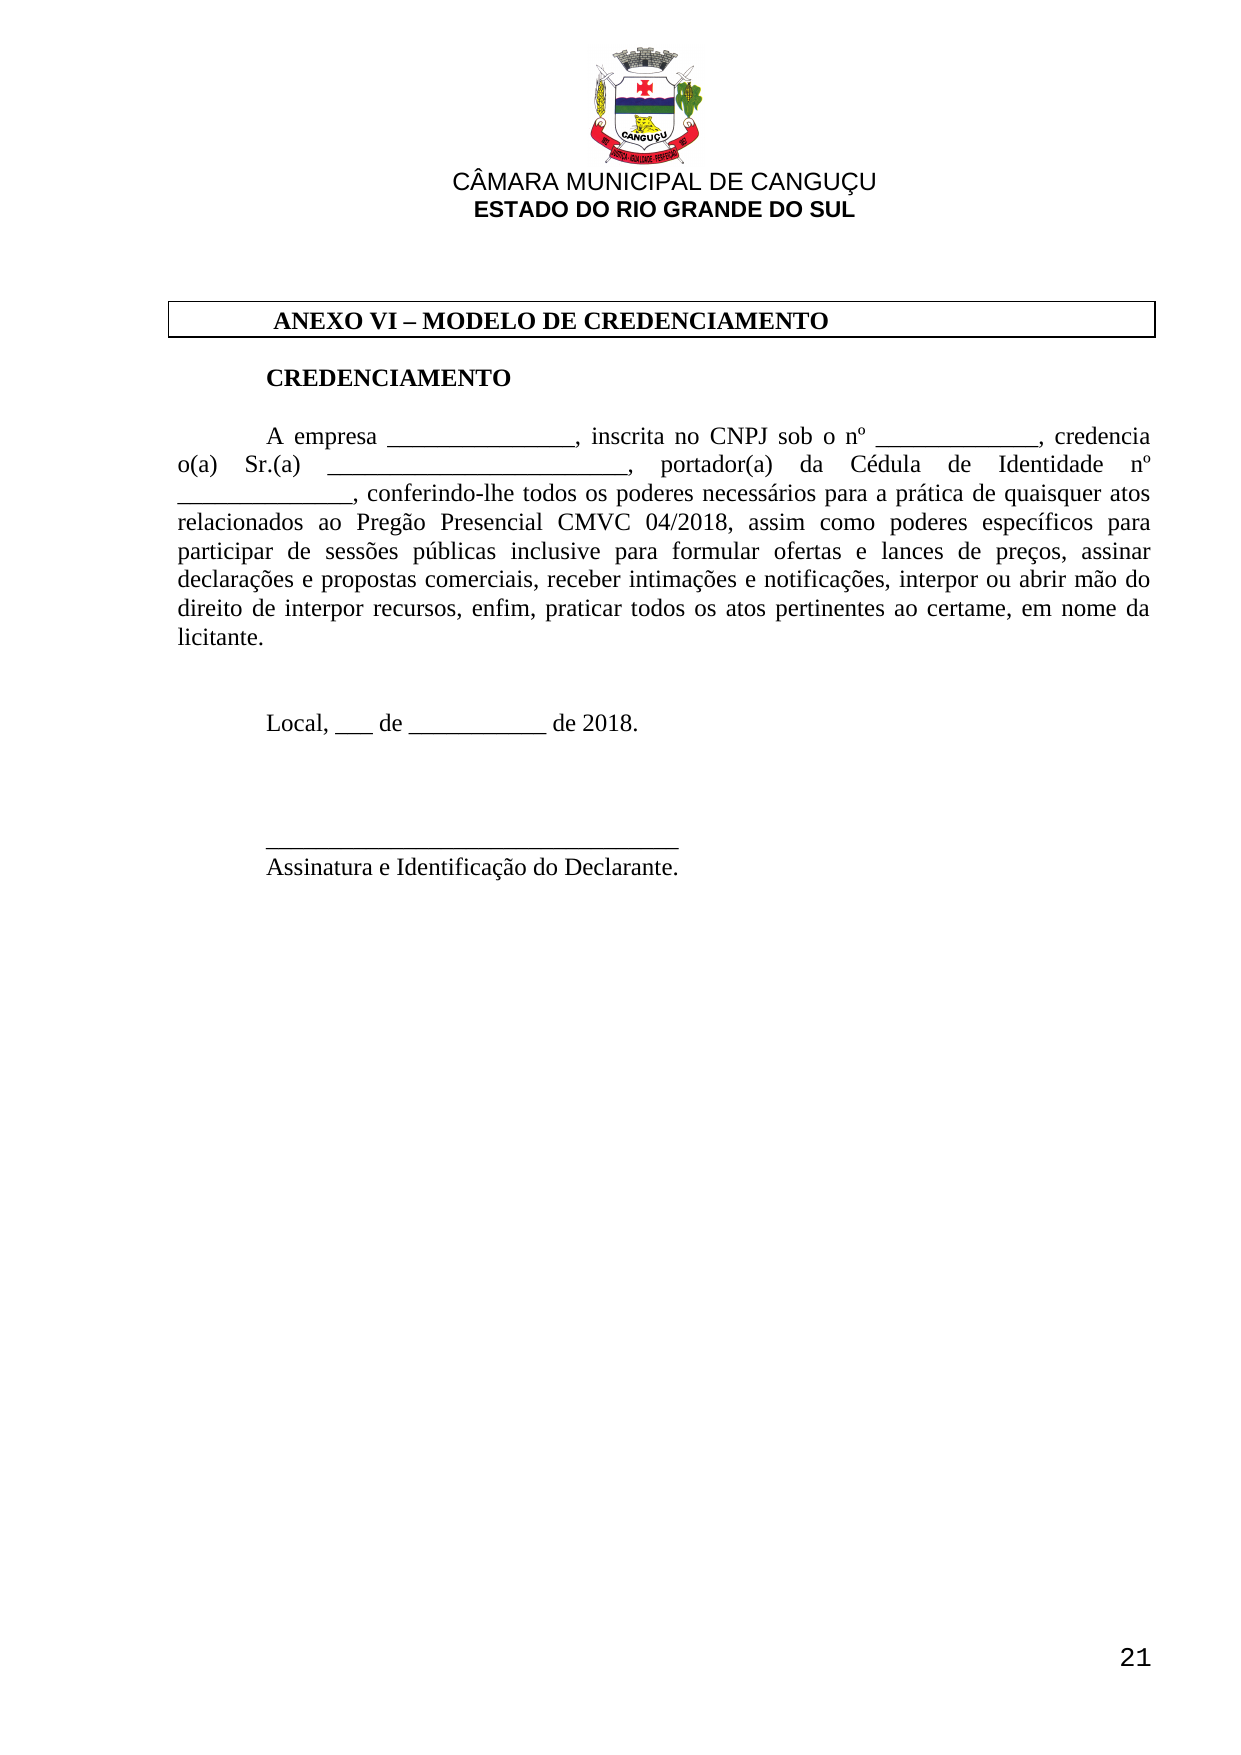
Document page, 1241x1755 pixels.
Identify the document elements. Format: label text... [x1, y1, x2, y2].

text _________________________________ [177, 823, 1152, 852]
table_header ANEXO VI – MODELO DE CREDENCIAMENTO [177, 306, 1125, 334]
text Local, ___ de ___________ de 2018. [177, 708, 1152, 737]
text Assinatura e Identificação do Declarante. [177, 852, 1152, 881]
text CREDENCIAMENTO [177, 363, 1152, 392]
text A empresa _______________, inscrita no CNPJ sob o nº _____________, credencia o(a) Sr.(a) ________________________, portador(a) da Cédula de Identidade nº ______________, conferindo-lhe todos os poderes necessários para a prática de quaisquer atos relacionados ao Pregão Presencial CMVC 04/2018, assim como poderes específicos para participar de sessões públicas inclusive para formular ofertas e lances de preços, assinar declarações e propostas comerciais, receber intimações e notificações, interpor ou abrir mão do direito de interpor recursos, enfim, praticar todos os atos pertinentes ao certame, em nome da licitante. [177, 421, 1152, 651]
